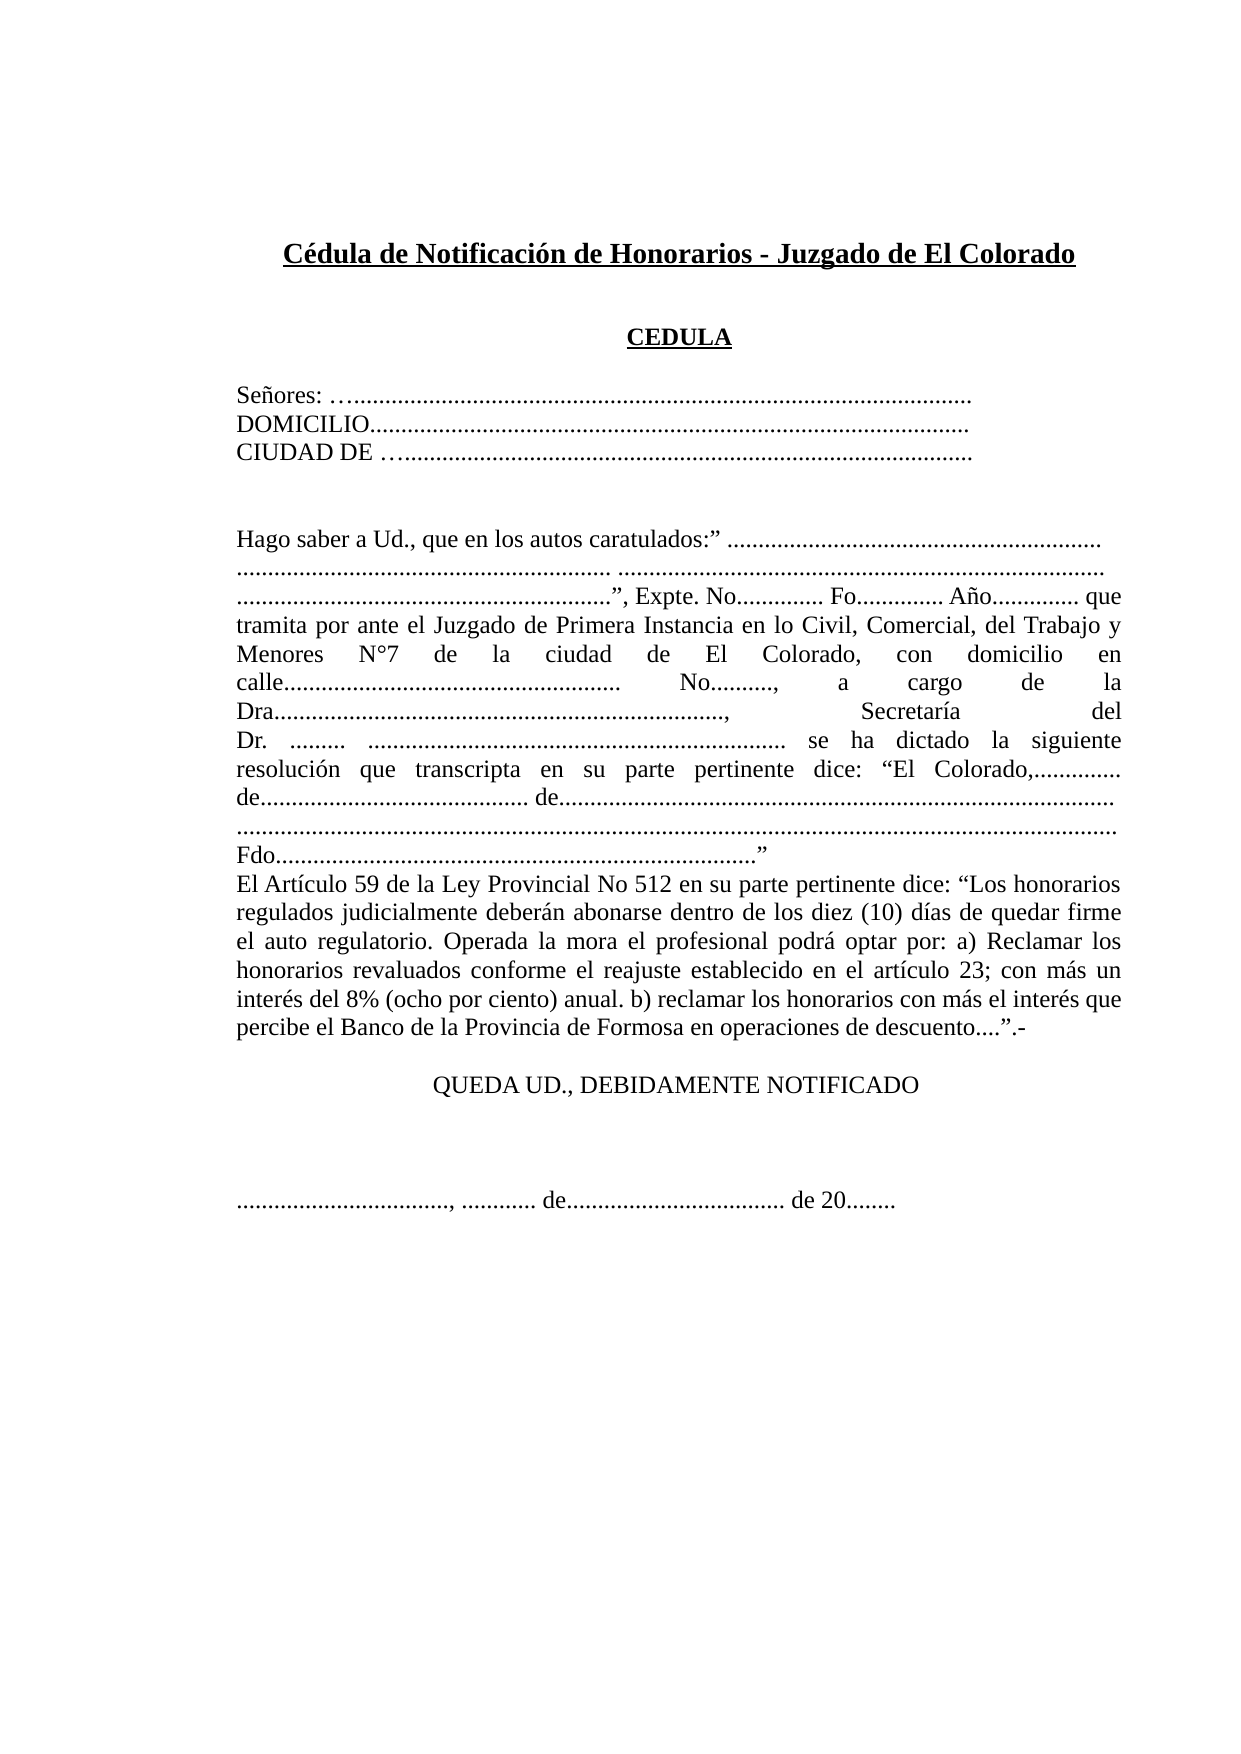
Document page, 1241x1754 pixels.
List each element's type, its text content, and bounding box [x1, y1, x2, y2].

text Hago saber a Ud., que en los autos caratulados:” ............................................................ [236, 524, 1122, 552]
text .................................., ............ de................................... de 20........ [236, 1185, 1122, 1214]
text Fdo.............................................................................” [236, 840, 1122, 869]
text CIUDAD DE …........................................................................................... [236, 437, 1122, 466]
text CEDULA [236, 322, 1122, 351]
text Señores: …................................................................................................... [236, 380, 1122, 409]
text DOMICILIO................................................................................................ [236, 409, 1122, 437]
text ............................................................ .............................................................................. [236, 552, 1122, 581]
text tramita por ante el Juzgado de Primera Instancia en lo Civil, Comercial, del Trabajo y Menores N°7 de la ciudad de El Colorado, con domicilio en calle...................................................... No.........., a cargo de la Dra........................................................................, Secretaría del Dr. ......... ................................................................... se ha dictado la siguiente resolución que transcripta en su parte pertinente dice: “El Colorado,.............. de........................................... de......................................................................................... [236, 610, 1122, 811]
text ............................................................”, Expte. No.............. Fo.............. Año.............. que [236, 581, 1122, 610]
text ............................................................................................................................................. [236, 811, 1122, 840]
text QUEDA UD., DEBIDAMENTE NOTIFICADO [236, 1070, 1122, 1099]
text El Artículo 59 de la Ley Provincial No 512 en su parte pertinente dice: “Los honorarios regulados judicialmente deberán abonarse dentro de los diez (10) días de quedar firme el auto regulatorio. Operada la mora el profesional podrá optar por: a) Reclamar los honorarios revaluados conforme el reajuste establecido en el artículo 23; con más un interés del 8% (ocho por ciento) anual. b) reclamar los honorarios con más el interés que percibe el Banco de la Provincia de Formosa en operaciones de descuento....”.- [236, 869, 1122, 1041]
